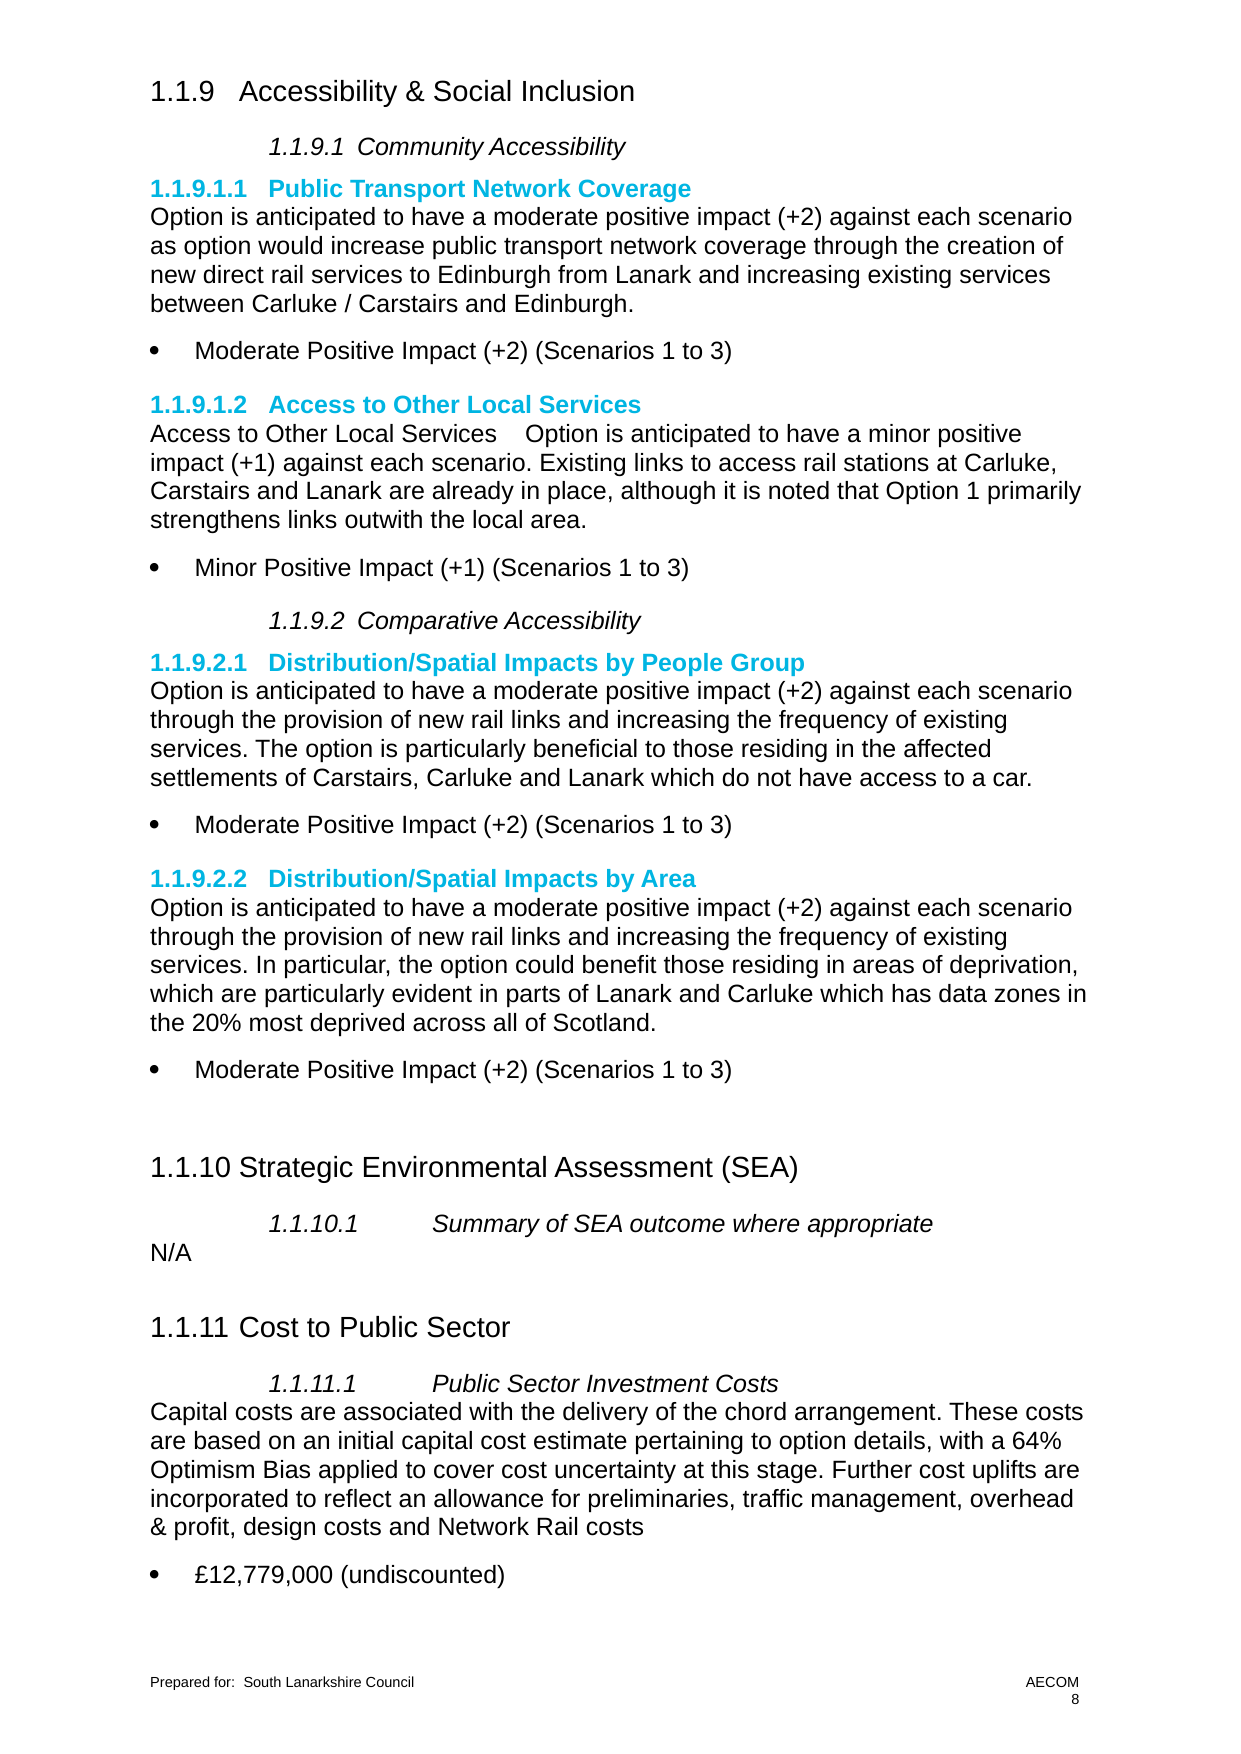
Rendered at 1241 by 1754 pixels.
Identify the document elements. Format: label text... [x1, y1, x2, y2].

text Access to Other Local Services Option is anticipated to have a minor positive impact (+1) against each scenario. Existing links to access rail stations at Carluke, Carstairs and Lanark are already in place, although it is noted that Option 1 primarily strengthens links outwith the local area. [150, 419, 1090, 534]
subtitle Public Transport Network Coverage [150, 174, 1090, 202]
subtitle Cost to Public Sector [150, 1310, 1090, 1344]
text Option is anticipated to have a moderate positive impact (+2) against each scenario through the provision of new rail links and increasing the frequency of existing services. The option is particularly beneficial to those residing in the affected settlements of Carstairs, Carluke and Lanark which do not have access to a car. [150, 676, 1090, 791]
list £12,779,000 (undiscounted) [150, 1560, 1090, 1589]
subtitle Summary of SEA outcome where appropriate [268, 1209, 1090, 1238]
subtitle Strategic Environmental Assessment (SEA) [150, 1150, 1090, 1184]
text Capital costs are associated with the delivery of the chord arrangement. These costs are based on an initial capital cost estimate pertaining to option details, with a 64% Optimism Bias applied to cover cost uncertainty at this stage. Further cost uplifts are incorporated to reflect an allowance for preliminaries, traffic management, overhead & profit, design costs and Network Rail costs [150, 1397, 1090, 1541]
subtitle Distribution/Spatial Impacts by People Group [150, 648, 1090, 676]
list Moderate Positive Impact (+2) (Scenarios 1 to 3) [150, 810, 1090, 839]
text Option is anticipated to have a moderate positive impact (+2) against each scenario through the provision of new rail links and increasing the frequency of existing services. In particular, the option could benefit those residing in areas of deprivation, which are particularly evident in parts of Lanark and Carluke which has data zones in the 20% most deprived across all of Scotland. [150, 893, 1090, 1036]
subtitle Accessibility & Social Inclusion [150, 74, 1090, 107]
text N/A [150, 1238, 1090, 1266]
list Moderate Positive Impact (+2) (Scenarios 1 to 3) [150, 336, 1090, 365]
subtitle Community Accessibility [268, 132, 1090, 161]
text Option is anticipated to have a moderate positive impact (+2) against each scenario as option would increase public transport network coverage through the creation of new direct rail services to Edinburgh from Lanark and increasing existing services between Carluke / Carstairs and Edinburgh. [150, 202, 1090, 317]
subtitle Comparative Accessibility [268, 606, 1090, 635]
list Moderate Positive Impact (+2) (Scenarios 1 to 3) [150, 1055, 1090, 1084]
subtitle Distribution/Spatial Impacts by Area [150, 864, 1090, 893]
subtitle Access to Other Local Services [150, 390, 1090, 419]
list Minor Positive Impact (+1) (Scenarios 1 to 3) [150, 552, 1090, 581]
subtitle Public Sector Investment Costs [268, 1369, 1090, 1397]
